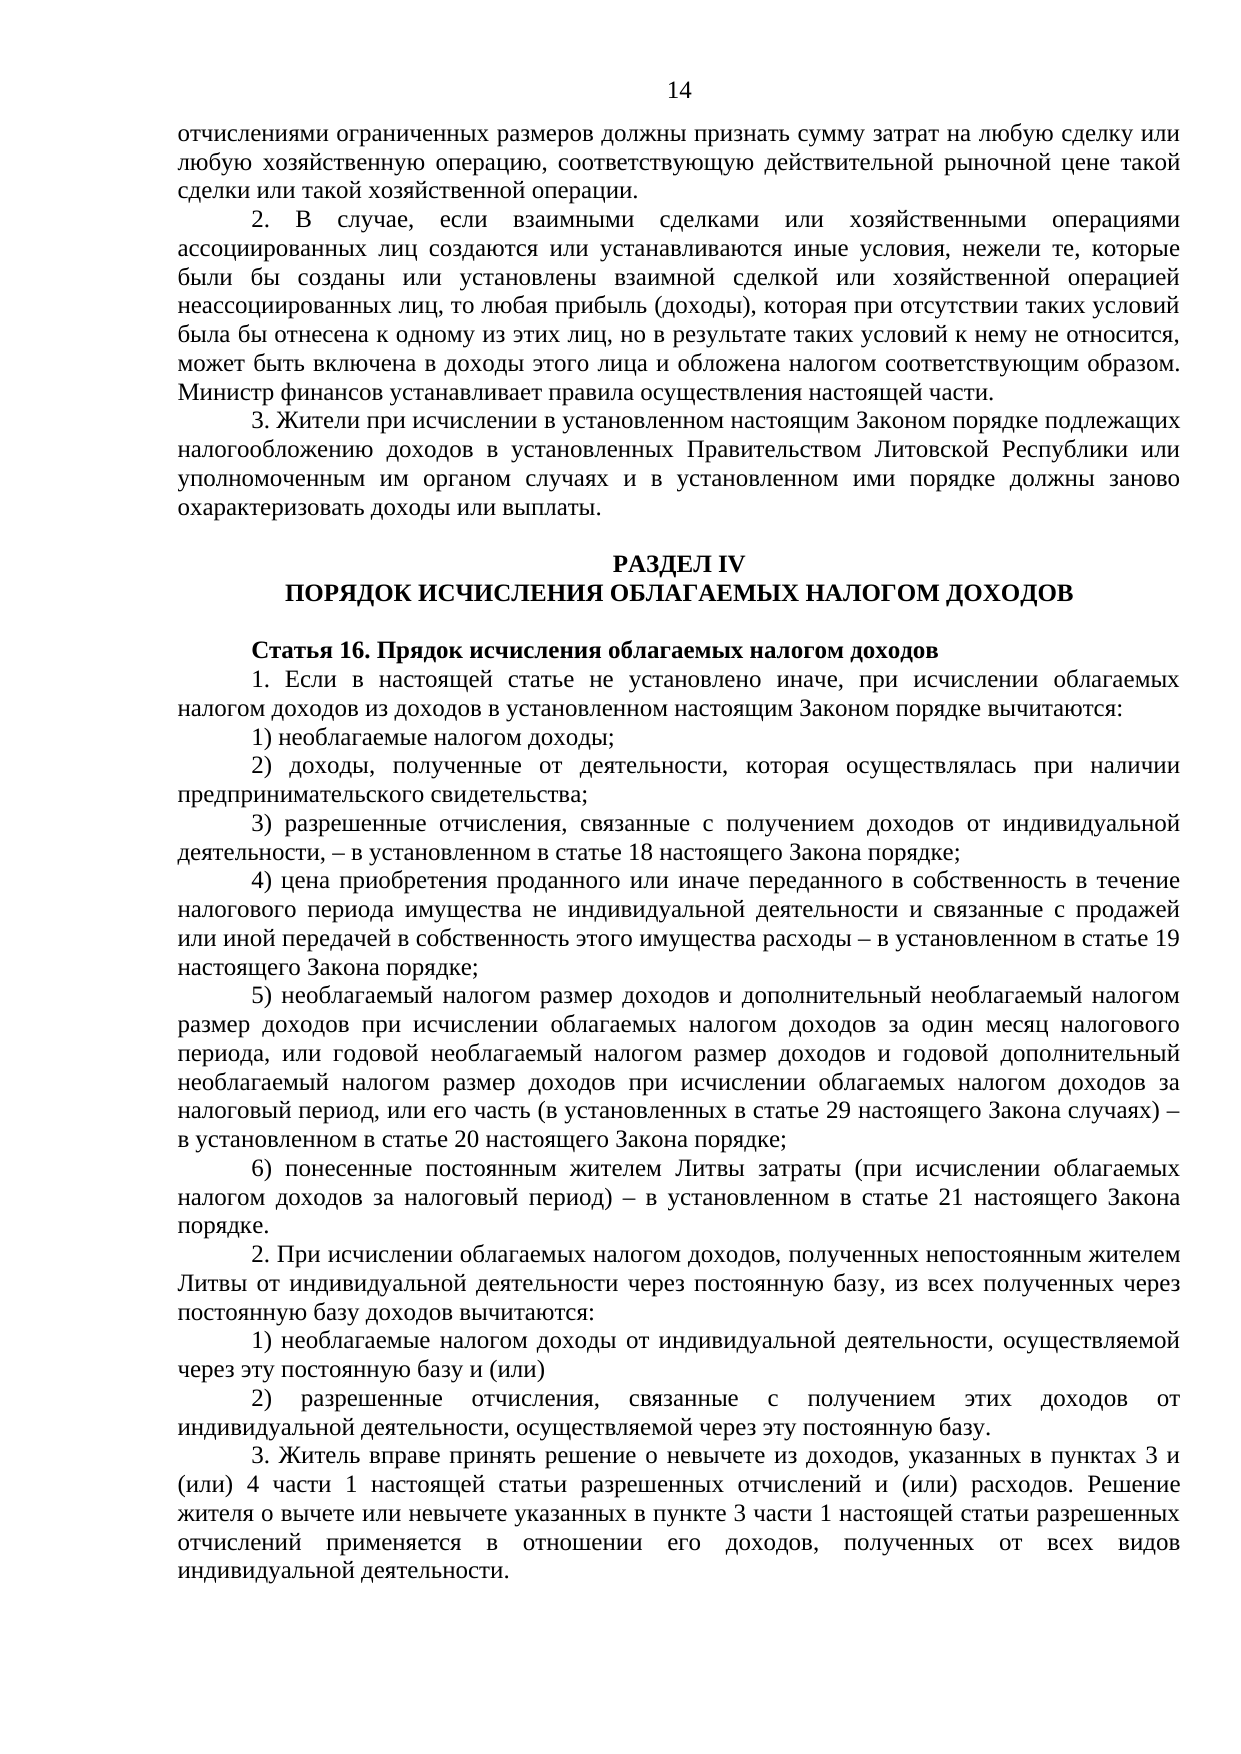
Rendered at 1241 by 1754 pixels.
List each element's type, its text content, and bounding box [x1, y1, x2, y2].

text 2) разрешенные отчисления, связанные с получением этих доходов от индивидуальной деятельности, осуществляемой через эту постоянную базу. [177, 1383, 1181, 1441]
text 2. При исчислении облагаемых налогом доходов, полученных непостоянным жителем Литвы от индивидуальной деятельности через постоянную базу, из всех полученных через постоянную базу доходов вычитаются: [177, 1239, 1181, 1326]
text РАЗДЕЛ IV [177, 549, 1181, 578]
text 2) доходы, полученные от деятельности, которая осуществлялась при наличии предпринимательского свидетельства; [177, 751, 1181, 808]
text 3) разрешенные отчисления, связанные с получением доходов от индивидуальной деятельности, – в установленном в статье 18 настоящего Закона порядке; [177, 808, 1181, 866]
text 5) необлагаемый налогом размер доходов и дополнительный необлагаемый налогом размер доходов при исчислении облагаемых налогом доходов за один месяц налогового периода, или годовой необлагаемый налогом размер доходов и годовой дополнительный необлагаемый налогом размер доходов при исчислении облагаемых налогом доходов за налоговый период, или его часть (в установленных в статье 29 настоящего Закона случаях) – в установленном в статье 20 настоящего Закона порядке; [177, 981, 1181, 1153]
text 3. Жители при исчислении в установленном настоящим Законом порядке подлежащих налогообложению доходов в установленных Правительством Литовской Республики или уполномоченным им органом случаях и в установленном ими порядке должны заново охарактеризовать доходы или выплаты. [177, 406, 1181, 521]
text ПОРЯДОК ИСЧИСЛЕНИЯ ОБЛАГАЕМЫХ НАЛОГОМ ДОХОДОВ [177, 578, 1181, 607]
text 2. В случае, если взаимными сделками или хозяйственными операциями ассоциированных лиц создаются или устанавливаются иные условия, нежели те, которые были бы созданы или установлены взаимной сделкой или хозяйственной операцией неассоциированных лиц, то любая прибыль (доходы), которая при отсутствии таких условий была бы отнесена к одному из этих лиц, но в результате таких условий к нему не относится, может быть включена в доходы этого лица и обложена налогом соответствующим образом. Министр финансов устанавливает правила осуществления настоящей части. [177, 204, 1181, 406]
text отчислениями ограниченных размеров должны признать сумму затрат на любую сделку или любую хозяйственную операцию, соответствующую действительной рыночной цене такой сделки или такой хозяйственной операции. [177, 118, 1181, 204]
text 3. Житель вправе принять решение о невычете из доходов, указанных в пунктах 3 и (или) 4 части 1 настоящей статьи разрешенных отчислений и (или) расходов. Решение жителя о вычете или невычете указанных в пункте 3 части 1 настоящей статьи разрешенных отчислений применяется в отношении его доходов, полученных от всех видов индивидуальной деятельности. [177, 1441, 1181, 1584]
text 4) цена приобретения проданного или иначе переданного в собственность в течение налогового периода имущества не индивидуальной деятельности и связанные с продажей или иной передачей в собственность этого имущества расходы – в установленном в статье 19 настоящего Закона порядке; [177, 866, 1181, 981]
text Статья 16. Прядок исчисления облагаемых налогом доходов [177, 636, 1181, 664]
text 6) понесенные постоянным жителем Литвы затраты (при исчислении облагаемых налогом доходов за налоговый период) – в установленном в статье 21 настоящего Закона порядке. [177, 1153, 1181, 1239]
text 1) необлагаемые налогом доходы от индивидуальной деятельности, осуществляемой через эту постоянную базу и (или) [177, 1326, 1181, 1383]
text 1) необлагаемые налогом доходы; [177, 722, 1181, 751]
text 1. Если в настоящей статье не установлено иначе, при исчислении облагаемых налогом доходов из доходов в установленном настоящим Законом порядке вычитаются: [177, 664, 1181, 722]
